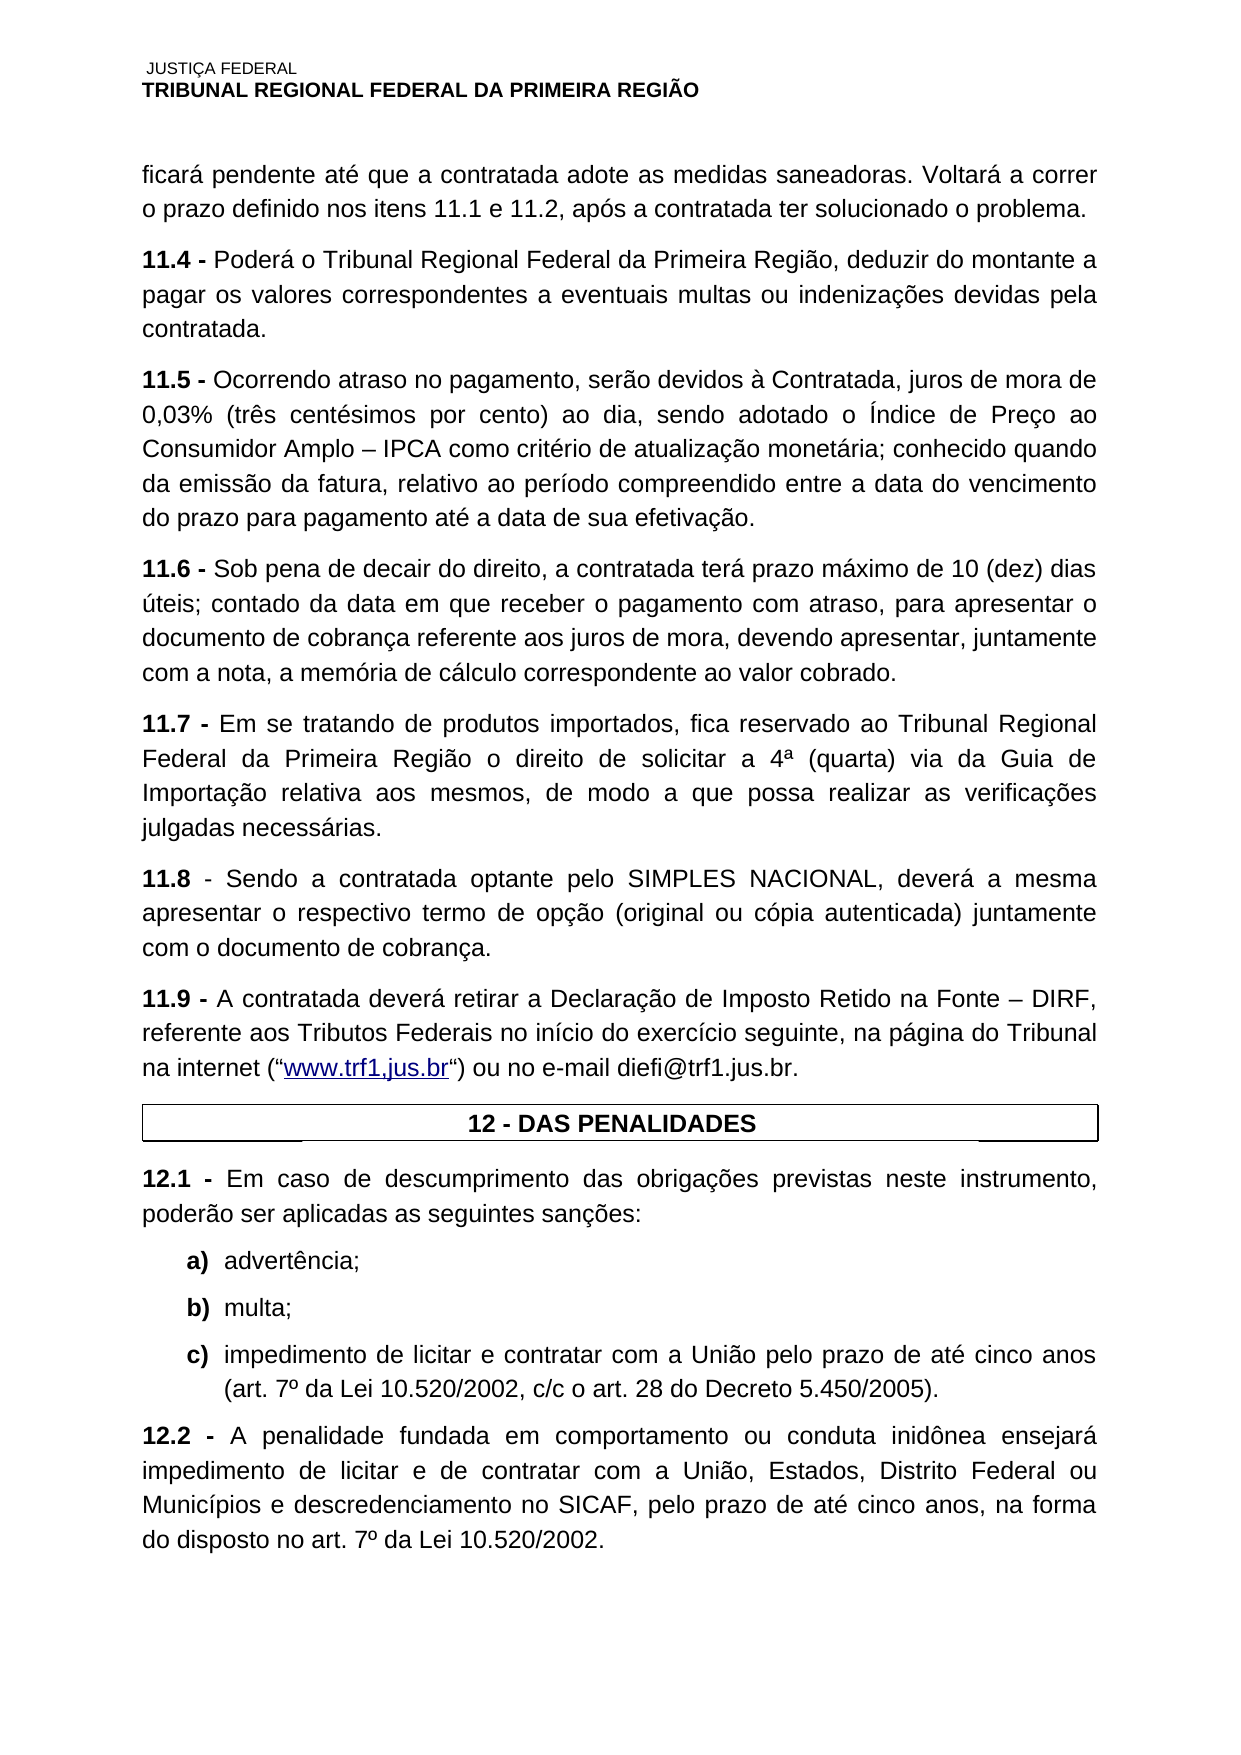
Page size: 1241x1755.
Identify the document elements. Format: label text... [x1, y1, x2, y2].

text 11.4 - Poderá o Tribunal Regional Federal da Primeira Região, deduzir do montante a pagar os valores correspondentes a eventuais multas ou indenizações devidas pela contratada. [142, 245, 1098, 343]
text 12.1 - Em caso de descumprimento das obrigações previstas neste instrumento, poderão ser aplicadas as seguintes sanções: [142, 1164, 302, 1228]
text 11.7 - Em se tratando de produtos importados, fica reservado ao Tribunal Regional Federal da Primeira Região o direito de solicitar a 4ª (quarta) via da Guia de Importação relativa aos mesmos, de modo a que possa realizar as verificações julgadas necessárias. [142, 709, 302, 841]
text 11.9 - A contratada deverá retirar a Declaração de Imposto Retido na Fonte – DIRF, referente aos Tributos Federais no início do exercício seguinte, na página do Tribunal na internet (“www.trf1,jus.br“) ou no e-mail diefi@trf1.jus.br. [979, 984, 1098, 1081]
list [979, 1293, 1098, 1322]
text 12.1 - Em caso de descumprimento das obrigações previstas neste instrumento, poderão ser aplicadas as seguintes sanções: [979, 1164, 1098, 1228]
text 11.6 - Sob pena de decair do direito, a contratada terá prazo máximo de 10 (dez) dias úteis; contado da data em que receber o pagamento com atraso, para apresentar o documento de cobrança referente aos juros de mora, devendo apresentar, juntamente com a nota, a memória de cálculo correspondente ao valor cobrado. [142, 554, 302, 687]
text 12 - DAS PENALIDADES [143, 1105, 302, 1140]
list advertência; [186, 1246, 302, 1274]
text 12.2 - A penalidade fundada em comportamento ou conduta inidônea ensejará impedimento de licitar e de contratar com a União, Estados, Distrito Federal ou Municípios e descredenciamento no SICAF, pelo prazo de até cinco anos, na forma do disposto no art. 7º da Lei 10.520/2002. [142, 1421, 1098, 1553]
list impedimento de licitar e contratar com a União pelo prazo de até cinco anos (art. 7º da Lei 10.520/2002, c/c o art. 28 do Decreto 5.450/2005). [186, 1340, 1098, 1403]
text 11.8 - Sendo a contratada optante pelo SIMPLES NACIONAL, deverá a mesma apresentar o respectivo termo de opção (original ou cópia autenticada) juntamente com o documento de cobrança. [142, 864, 302, 961]
text 11.9 - A contratada deverá retirar a Declaração de Imposto Retido na Fonte – DIRF, referente aos Tributos Federais no início do exercício seguinte, na página do Tribunal na internet (“www.trf1,jus.br“) ou no e-mail diefi@trf1.jus.br. [142, 984, 302, 1081]
text 11.7 - Em se tratando de produtos importados, fica reservado ao Tribunal Regional Federal da Primeira Região o direito de solicitar a 4ª (quarta) via da Guia de Importação relativa aos mesmos, de modo a que possa realizar as verificações julgadas necessárias. [979, 709, 1098, 841]
text 12 - DAS PENALIDADES [979, 1105, 1097, 1140]
list multa; [186, 1293, 302, 1322]
text ficará pendente até que a contratada adote as medidas saneadoras. Voltará a correr o prazo definido nos itens 11.1 e 11.2, após a contratada ter solucionado o problema. [142, 160, 1098, 223]
text 11.8 - Sendo a contratada optante pelo SIMPLES NACIONAL, deverá a mesma apresentar o respectivo termo de opção (original ou cópia autenticada) juntamente com o documento de cobrança. [979, 864, 1098, 961]
text 11.5 - Ocorrendo atraso no pagamento, serão devidos à Contratada, juros de mora de 0,03% (três centésimos por cento) ao dia, sendo adotado o Índice de Preço ao Consumidor Amplo – IPCA como critério de atualização monetária; conhecido quando da emissão da fatura, relativo ao período compreendido entre a data do vencimento do prazo para pagamento até a data de sua efetivação. [142, 365, 1098, 532]
text 11.6 - Sob pena de decair do direito, a contratada terá prazo máximo de 10 (dez) dias úteis; contado da data em que receber o pagamento com atraso, para apresentar o documento de cobrança referente aos juros de mora, devendo apresentar, juntamente com a nota, a memória de cálculo correspondente ao valor cobrado. [979, 554, 1098, 687]
list advertência; [979, 1246, 1098, 1274]
